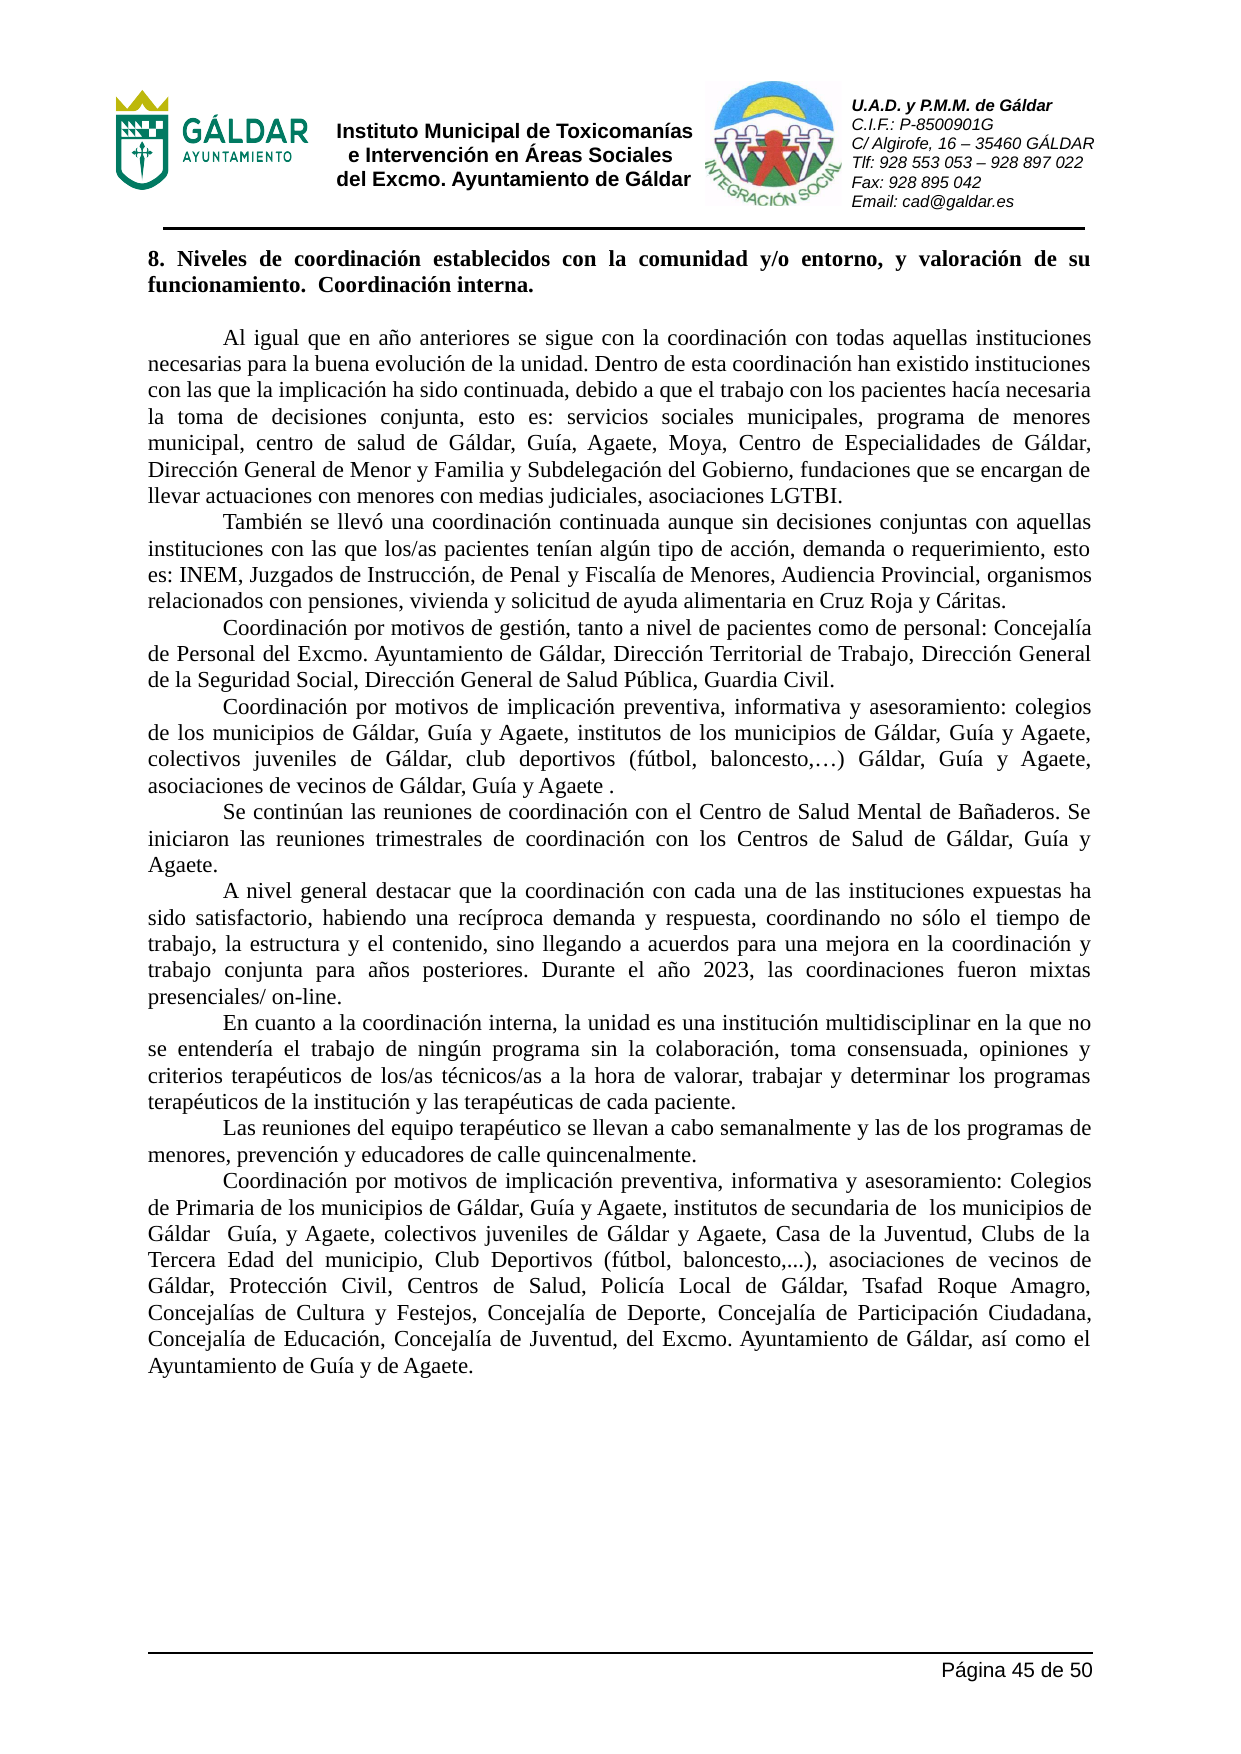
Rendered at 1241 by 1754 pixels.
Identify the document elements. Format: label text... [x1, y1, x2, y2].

text Al igual que en año anteriores se sigue con la coordinación con todas aquellas instituciones necesarias para la buena evolución de la unidad. Dentro de esta coordinación han existido instituciones con las que la implicación ha sido continuada, debido a que el trabajo con los pacientes hacía necesaria la toma de decisiones conjunta, esto es: servicios sociales municipales, programa de menores municipal, centro de salud de Gáldar, Guía, Agaete, Moya, Centro de Especialidades de Gáldar, Dirección General de Menor y Familia y Subdelegación del Gobierno, fundaciones que se encargan de llevar actuaciones con menores con medias judiciales, asociaciones LGTBI. [148, 324, 1093, 508]
text Coordinación por motivos de gestión, tanto a nivel de pacientes como de personal: Concejalía de Personal del Excmo. Ayuntamiento de Gáldar, Dirección Territorial de Trabajo, Dirección General de la Seguridad Social, Dirección General de Salud Pública, Guardia Civil. [148, 614, 1093, 693]
text A nivel general destacar que la coordinación con cada una de las instituciones expuestas ha sido satisfactorio, habiendo una recíproca demanda y respuesta, coordinando no sólo el tiempo de trabajo, la estructura y el contenido, sino llegando a acuerdos para una mejora en la coordinación y trabajo conjunta para años posteriores. Durante el año 2023, las coordinaciones fueron mixtas presenciales/ on-line. [148, 877, 1093, 1009]
text Se continúan las reuniones de coordinación con el Centro de Salud Mental de Bañaderos. Se iniciaron las reuniones trimestrales de coordinación con los Centros de Salud de Gáldar, Guía y Agaete. [148, 798, 1093, 877]
text Coordinación por motivos de implicación preventiva, informativa y asesoramiento: colegios de los municipios de Gáldar, Guía y Agaete, institutos de los municipios de Gáldar, Guía y Agaete, colectivos juveniles de Gáldar, club deportivos (fútbol, baloncesto,…) Gáldar, Guía y Agaete, asociaciones de vecinos de Gáldar, Guía y Agaete . [148, 693, 1093, 798]
text 8. Niveles de coordinación establecidos con la comunidad y/o entorno, y valoración de su funcionamiento. Coordinación interna. [148, 245, 1093, 297]
text Coordinación por motivos de implicación preventiva, informativa y asesoramiento: Colegios de Primaria de los municipios de Gáldar, Guía y Agaete, institutos de secundaria de los municipios de Gáldar Guía, y Agaete, colectivos juveniles de Gáldar y Agaete, Casa de la Juventud, Clubs de la Tercera Edad del municipio, Club Deportivos (fútbol, baloncesto,...), asociaciones de vecinos de Gáldar, Protección Civil, Centros de Salud, Policía Local de Gáldar, Tsafad Roque Amagro, Concejalías de Cultura y Festejos, Concejalía de Deporte, Concejalía de Participación Ciudadana, Concejalía de Educación, Concejalía de Juventud, del Excmo. Ayuntamiento de Gáldar, así como el Ayuntamiento de Guía y de Agaete. [148, 1167, 1093, 1378]
text En cuanto a la coordinación interna, la unidad es una institución multidisciplinar en la que no se entendería el trabajo de ningún programa sin la colaboración, toma consensuada, opiniones y criterios terapéuticos de los/as técnicos/as a la hora de valorar, trabajar y determinar los programas terapéuticos de la institución y las terapéuticas de cada paciente. [148, 1009, 1093, 1114]
text Las reuniones del equipo terapéutico se llevan a cabo semanalmente y las de los programas de menores, prevención y educadores de calle quincenalmente. [148, 1114, 1093, 1167]
picture [96, 64, 325, 215]
text También se llevó una coordinación continuada aunque sin decisiones conjuntas con aquellas instituciones con las que los/as pacientes tenían algún tipo de acción, demanda o requerimiento, esto es: INEM, Juzgados de Instrucción, de Penal y Fiscalía de Menores, Audiencia Provincial, organismos relacionados con pensiones, vivienda y solicitud de ayuda alimentaria en Cruz Roja y Cáritas. [148, 508, 1093, 614]
picture [705, 81, 842, 206]
